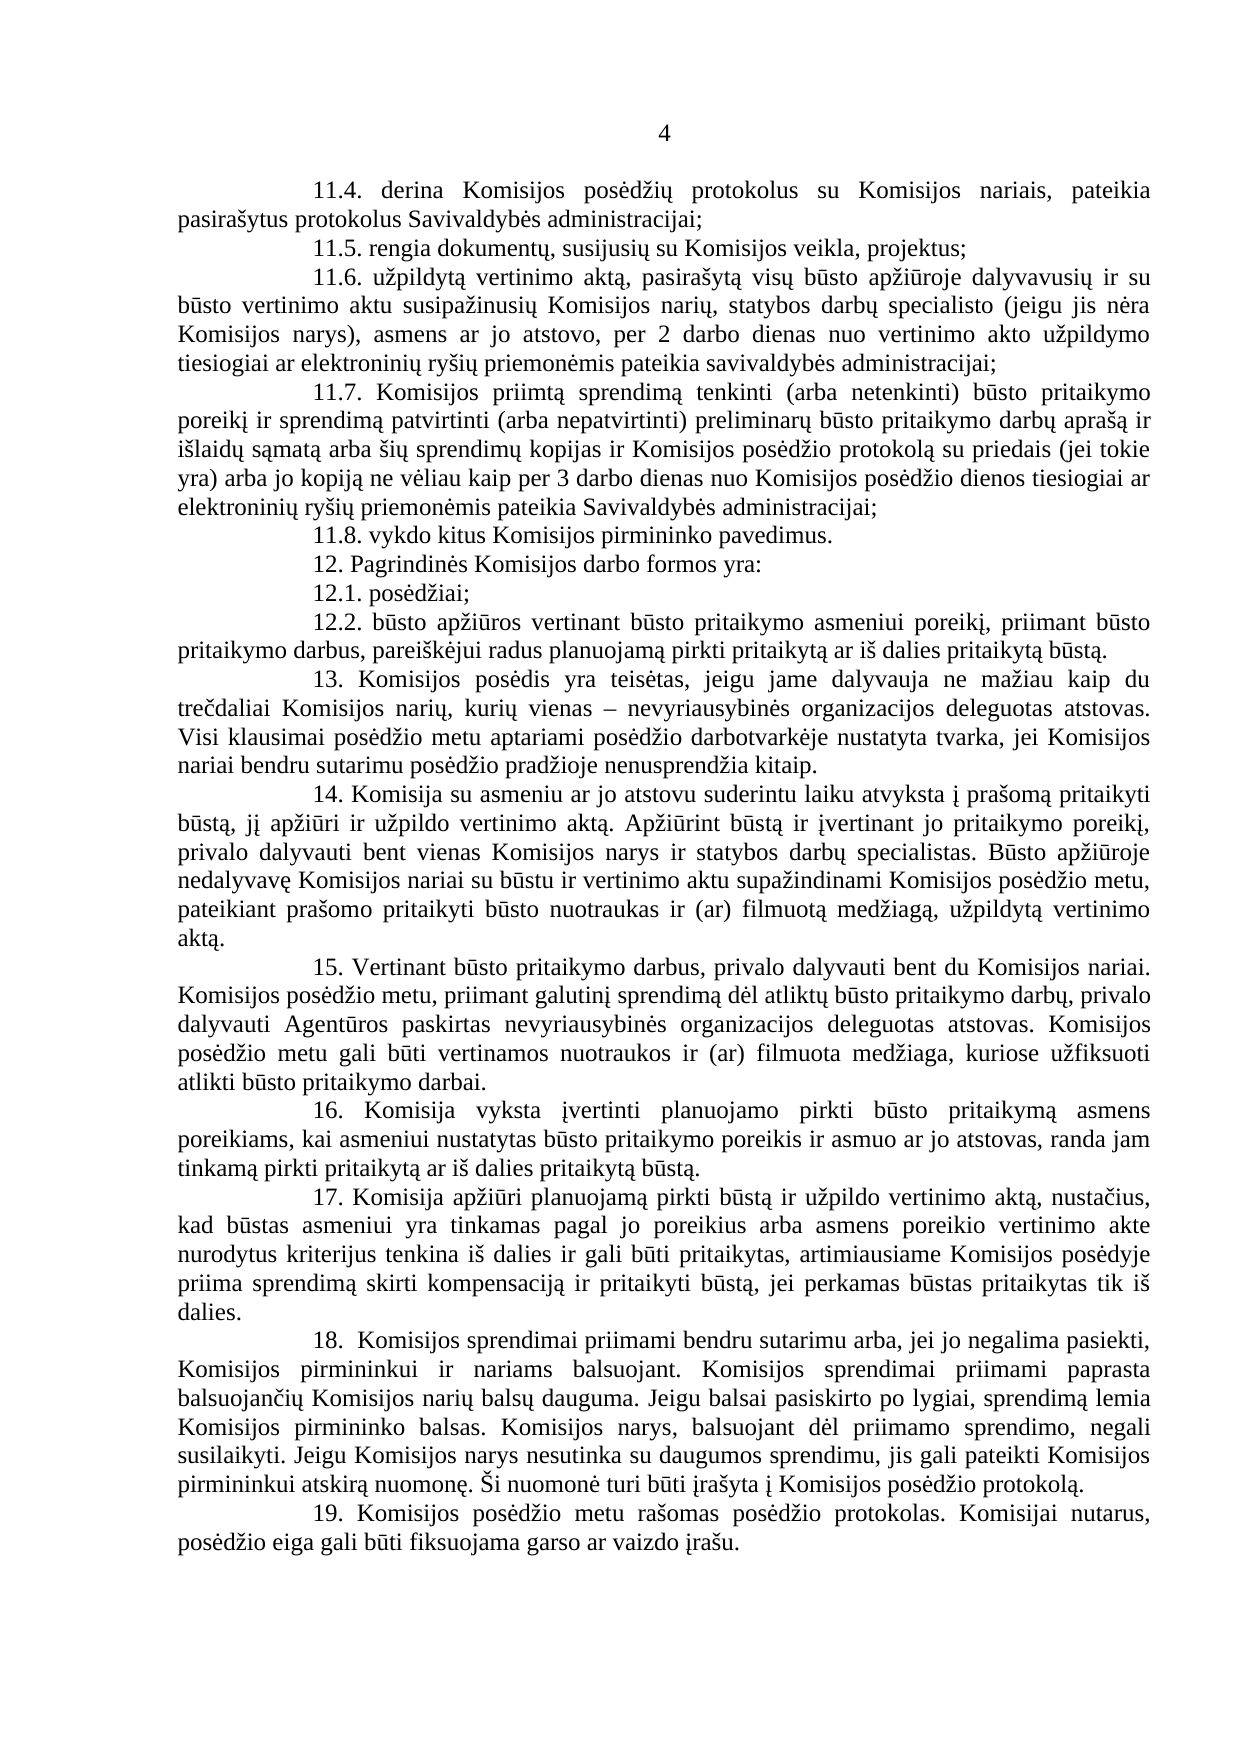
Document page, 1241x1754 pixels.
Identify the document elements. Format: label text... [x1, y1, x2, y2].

text 14. Komisija su asmeniu ar jo atstovu suderintu laiku atvyksta į prašomą pritaikyti būstą, jį apžiūri ir užpildo vertinimo aktą. Apžiūrint būstą ir įvertinant jo pritaikymo poreikį, privalo dalyvauti bent vienas Komisijos narys ir statybos darbų specialistas. Būsto apžiūroje nedalyvavę Komisijos nariai su būstu ir vertinimo aktu supažindinami Komisijos posėdžio metu, pateikiant prašomo pritaikyti būsto nuotraukas ir (ar) filmuotą medžiagą, užpildytą vertinimo aktą. [177, 779, 1152, 952]
text 12. Pagrindinės Komisijos darbo formos yra: [177, 549, 1152, 578]
text 15. Vertinant būsto pritaikymo darbus, privalo dalyvauti bent du Komisijos nariai. Komisijos posėdžio metu, priimant galutinį sprendimą dėl atliktų būsto pritaikymo darbų, privalo dalyvauti Agentūros paskirtas nevyriausybinės organizacijos deleguotas atstovas. Komisijos posėdžio metu gali būti vertinamos nuotraukos ir (ar) filmuota medžiaga, kuriose užfiksuoti atlikti būsto pritaikymo darbai. [177, 952, 1152, 1096]
text 13. Komisijos posėdis yra teisėtas, jeigu jame dalyvauja ne mažiau kaip du trečdaliai Komisijos narių, kurių vienas – nevyriausybinės organizacijos deleguotas atstovas. Visi klausimai posėdžio metu aptariami posėdžio darbotvarkėje nustatyta tvarka, jei Komisijos nariai bendru sutarimu posėdžio pradžioje nenusprendžia kitaip. [177, 664, 1152, 779]
text 12.2. būsto apžiūros vertinant būsto pritaikymo asmeniui poreikį, priimant būsto pritaikymo darbus, pareiškėjui radus planuojamą pirkti pritaikytą ar iš dalies pritaikytą būstą. [177, 607, 1152, 664]
text 11.4. derina Komisijos posėdžių protokolus su Komisijos nariais, pateikia pasirašytus protokolus Savivaldybės administracijai; [177, 176, 1152, 233]
text 17. Komisija apžiūri planuojamą pirkti būstą ir užpildo vertinimo aktą, nustačius, kad būstas asmeniui yra tinkamas pagal jo poreikius arba asmens poreikio vertinimo akte nurodytus kriterijus tenkina iš dalies ir gali būti pritaikytas, artimiausiame Komisijos posėdyje priima sprendimą skirti kompensaciją ir pritaikyti būstą, jei perkamas būstas pritaikytas tik iš dalies. [177, 1182, 1152, 1326]
text 16. Komisija vyksta įvertinti planuojamo pirkti būsto pritaikymą asmens poreikiams, kai asmeniui nustatytas būsto pritaikymo poreikis ir asmuo ar jo atstovas, randa jam tinkamą pirkti pritaikytą ar iš dalies pritaikytą būstą. [177, 1096, 1152, 1182]
text 11.8. vykdo kitus Komisijos pirmininko pavedimus. [177, 521, 1152, 549]
text 18. Komisijos sprendimai priimami bendru sutarimu arba, jei jo negalima pasiekti, Komisijos pirmininkui ir nariams balsuojant. Komisijos sprendimai priimami paprasta balsuojančių Komisijos narių balsų dauguma. Jeigu balsai pasiskirto po lygiai, sprendimą lemia Komisijos pirmininko balsas. Komisijos narys, balsuojant dėl priimamo sprendimo, negali susilaikyti. Jeigu Komisijos narys nesutinka su daugumos sprendimu, jis gali pateikti Komisijos pirmininkui atskirą nuomonę. Ši nuomonė turi būti įrašyta į Komisijos posėdžio protokolą. [177, 1326, 1152, 1498]
text 11.5. rengia dokumentų, susijusių su Komisijos veikla, projektus; [177, 233, 1152, 262]
text 11.6. užpildytą vertinimo aktą, pasirašytą visų būsto apžiūroje dalyvavusių ir su būsto vertinimo aktu susipažinusių Komisijos narių, statybos darbų specialisto (jeigu jis nėra Komisijos narys), asmens ar jo atstovo, per 2 darbo dienas nuo vertinimo akto užpildymo tiesiogiai ar elektroninių ryšių priemonėmis pateikia savivaldybės administracijai; [177, 262, 1152, 377]
text 11.7. Komisijos priimtą sprendimą tenkinti (arba netenkinti) būsto pritaikymo poreikį ir sprendimą patvirtinti (arba nepatvirtinti) preliminarų būsto pritaikymo darbų aprašą ir išlaidų sąmatą arba šių sprendimų kopijas ir Komisijos posėdžio protokolą su priedais (jei tokie yra) arba jo kopiją ne vėliau kaip per 3 darbo dienas nuo Komisijos posėdžio dienos tiesiogiai ar elektroninių ryšių priemonėmis pateikia Savivaldybės administracijai; [177, 377, 1152, 521]
text 12.1. posėdžiai; [177, 578, 1152, 607]
text 19. Komisijos posėdžio metu rašomas posėdžio protokolas. Komisijai nutarus, posėdžio eiga gali būti fiksuojama garso ar vaizdo įrašu. [177, 1498, 1152, 1556]
